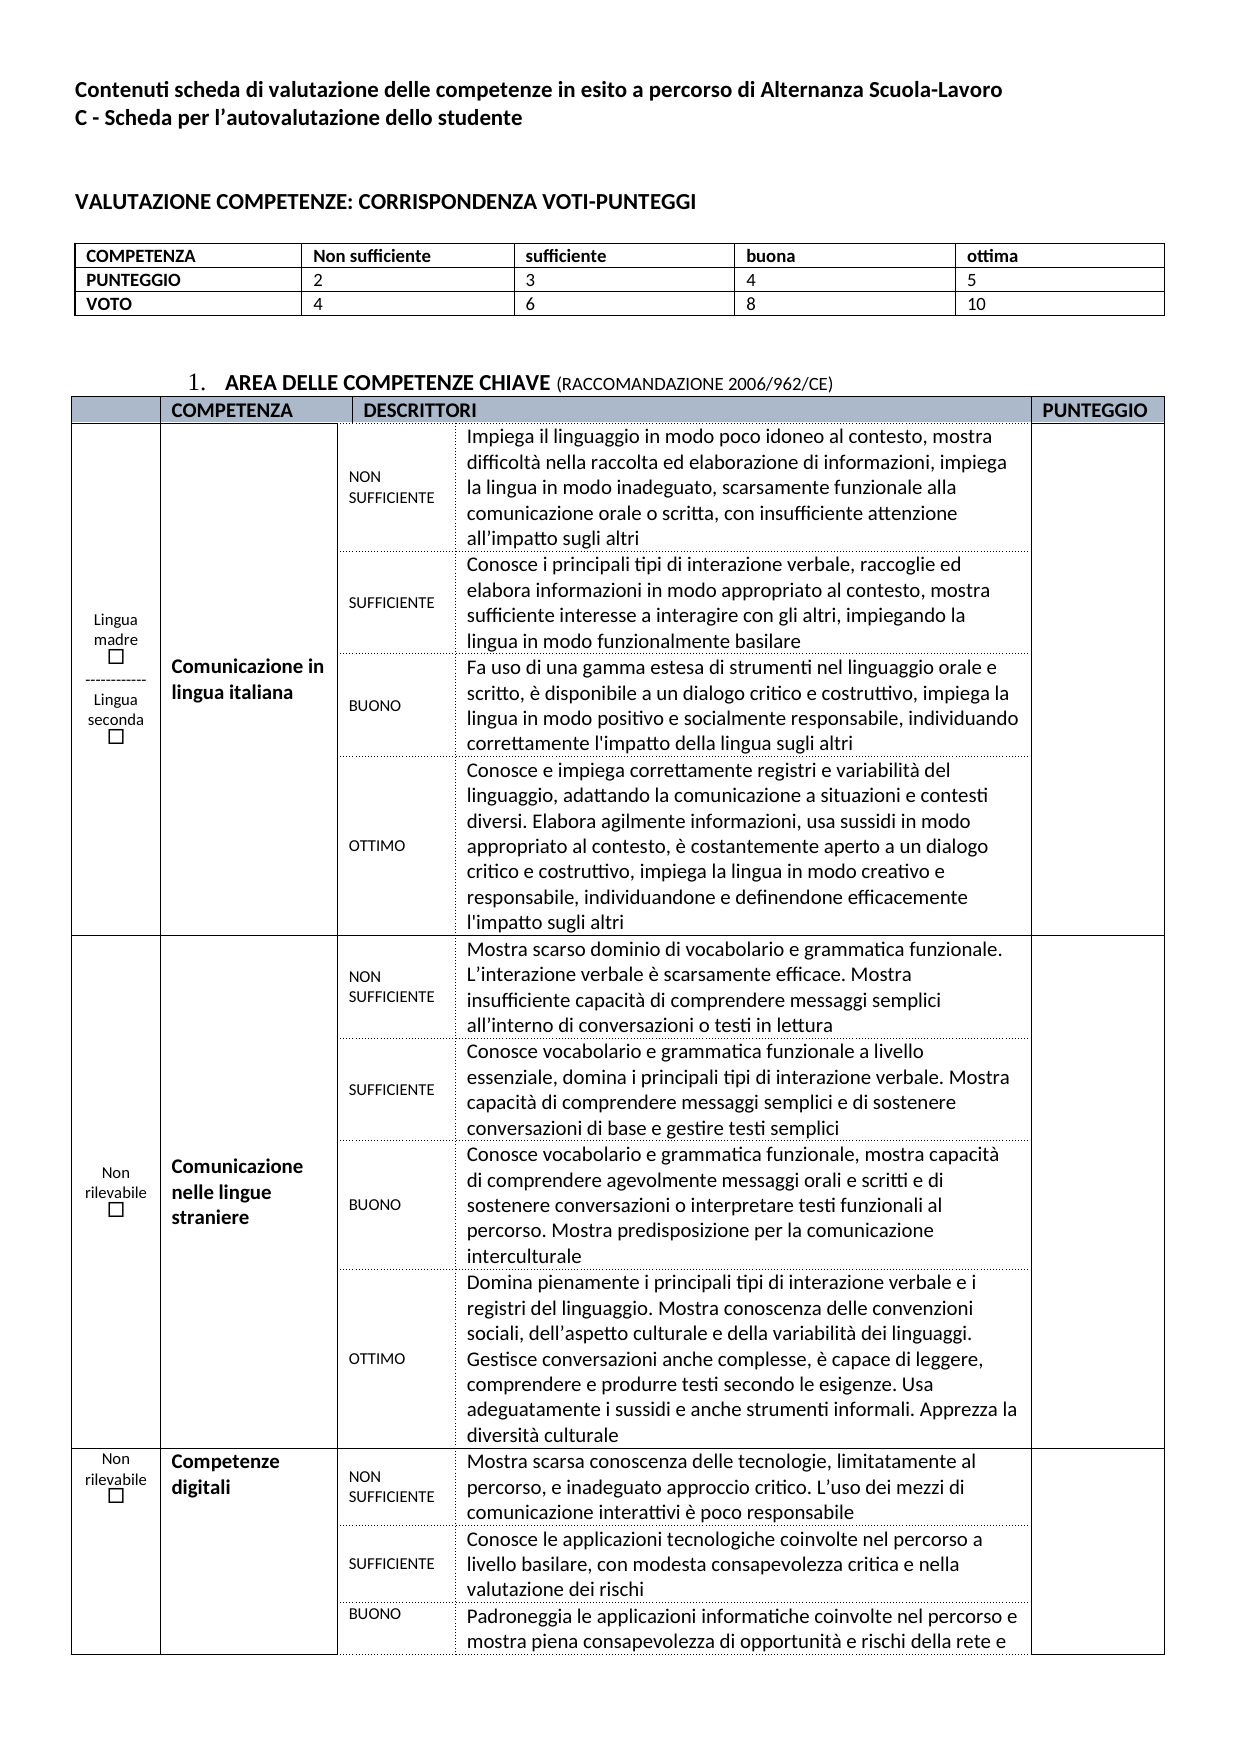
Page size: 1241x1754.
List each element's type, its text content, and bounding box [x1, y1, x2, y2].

table_cell 10 [956, 292, 1164, 315]
table_cell SUFFICIENTE [338, 1525, 455, 1602]
table_cell 3 [515, 268, 734, 291]
table_header buona [735, 244, 955, 267]
table_cell Comunicazione in lingua italiana [161, 424, 337, 935]
table_cell NON SUFFICIENTE [338, 936, 455, 1038]
table_cell PUNTEGGIO [76, 268, 301, 291]
table_header sufficiente [515, 244, 734, 267]
table_cell Non rilevabile  [72, 1449, 160, 1654]
table_cell OTTIMO [338, 1269, 455, 1447]
table_header COMPETENZA [76, 244, 301, 267]
table_cell Competenze digitali [161, 1449, 337, 1654]
table_cell NON SUFFICIENTE [338, 1449, 455, 1525]
text C - Scheda per l’autovalutazione dello studente [75, 103, 1165, 131]
table_cell Non rilevabile  [72, 936, 160, 1447]
table_cell SUFFICIENTE [338, 1038, 455, 1140]
table_cell 2 [302, 268, 514, 291]
table_header ottima [956, 244, 1164, 267]
text VALUTAZIONE COMPETENZE: CORRISPONDENZA VOTI-PUNTeggi [75, 187, 1165, 215]
text Contenuti scheda di valutazione delle competenze in esito a percorso di Alternanza Scuola-Lavoro [75, 75, 1165, 103]
table_cell Domina pienamente i principali tipi di interazione verbale e i registri del linguaggio. Mostra conoscenza delle convenzioni sociali, dell’aspetto culturale e della variabilità dei linguaggi. Gestisce conversazioni anche complesse, è capace di leggere, comprendere e produrre testi secondo le esigenze. Usa adeguatamente i sussidi e anche strumenti informali. Apprezza la diversità culturale [455, 1269, 1031, 1447]
table_cell Conosce le applicazioni tecnologiche coinvolte nel percorso a livello basilare, con modesta consapevolezza critica e nella valutazione dei rischi [455, 1525, 1031, 1602]
table_cell [1032, 936, 1164, 1447]
table_cell 8 [735, 292, 955, 315]
table_cell 6 [515, 292, 734, 315]
table_header PUNTEGGIO [1032, 397, 1164, 422]
table_cell Padroneggia le applicazioni informatiche coinvolte nel percorso e mostra piena consapevolezza di opportunità e rischi della rete e [455, 1602, 1031, 1654]
list AREA DELLE COMPETENZE CHIAVE (RACCOMANDAZIONE 2006/962/CE) [187, 367, 1165, 396]
table_header DESCRITTORI [353, 397, 1031, 422]
table_cell BUONO [338, 653, 455, 756]
table_cell Fa uso di una gamma estesa di strumenti nel linguaggio orale e scritto, è disponibile a un dialogo critico e costruttivo, impiega la lingua in modo positivo e socialmente responsabile, individuando correttamente l'impatto della lingua sugli altri [455, 653, 1031, 756]
table_cell Comunicazione nelle lingue straniere [161, 936, 337, 1447]
table_cell OTTIMO [338, 756, 455, 935]
table_cell BUONO [338, 1140, 455, 1268]
table_cell SUFFICIENTE [338, 551, 455, 653]
table_cell Conosce vocabolario e grammatica funzionale, mostra capacità di comprendere agevolmente messaggi orali e scritti e di sostenere conversazioni o interpretare testi funzionali al percorso. Mostra predisposizione per la comunicazione interculturale [455, 1140, 1031, 1268]
table_cell Mostra scarsa conoscenza delle tecnologie, limitatamente al percorso, e inadeguato approccio critico. L’uso dei mezzi di comunicazione interattivi è poco responsabile [455, 1449, 1031, 1525]
table_header [72, 397, 160, 422]
table_header Non sufficiente [302, 244, 514, 267]
table_cell Lingua madre  ------------ Lingua seconda  [72, 424, 160, 935]
table_cell [1032, 424, 1164, 935]
table_cell VOTO [76, 292, 301, 315]
table_cell 4 [302, 292, 514, 315]
table_header COMPETENZA [161, 397, 352, 422]
table_cell 4 [735, 268, 955, 291]
table_cell 5 [956, 268, 1164, 291]
table_cell [1032, 1449, 1164, 1654]
table_cell Conosce i principali tipi di interazione verbale, raccoglie ed elabora informazioni in modo appropriato al contesto, mostra sufficiente interesse a interagire con gli altri, impiegando la lingua in modo funzionalmente basilare [455, 551, 1031, 653]
table_cell Impiega il linguaggio in modo poco idoneo al contesto, mostra difficoltà nella raccolta ed elaborazione di informazioni, impiega la lingua in modo inadeguato, scarsamente funzionale alla comunicazione orale o scritta, con insufficiente attenzione all’impatto sugli altri [455, 423, 1031, 551]
table_cell NON SUFFICIENTE [338, 423, 455, 551]
table_cell Conosce vocabolario e grammatica funzionale a livello essenziale, domina i principali tipi di interazione verbale. Mostra capacità di comprendere messaggi semplici e di sostenere conversazioni di base e gestire testi semplici [455, 1038, 1031, 1140]
table_cell Mostra scarso dominio di vocabolario e grammatica funzionale. L’interazione verbale è scarsamente efficace. Mostra insufficiente capacità di comprendere messaggi semplici all’interno di conversazioni o testi in lettura [455, 936, 1031, 1038]
table_cell Conosce e impiega correttamente registri e variabilità del linguaggio, adattando la comunicazione a situazioni e contesti diversi. Elabora agilmente informazioni, usa sussidi in modo appropriato al contesto, è costantemente aperto a un dialogo critico e costruttivo, impiega la lingua in modo creativo e responsabile, individuandone e definendone efficacemente l'impatto sugli altri [455, 756, 1031, 935]
table_cell BUONO [338, 1602, 455, 1654]
